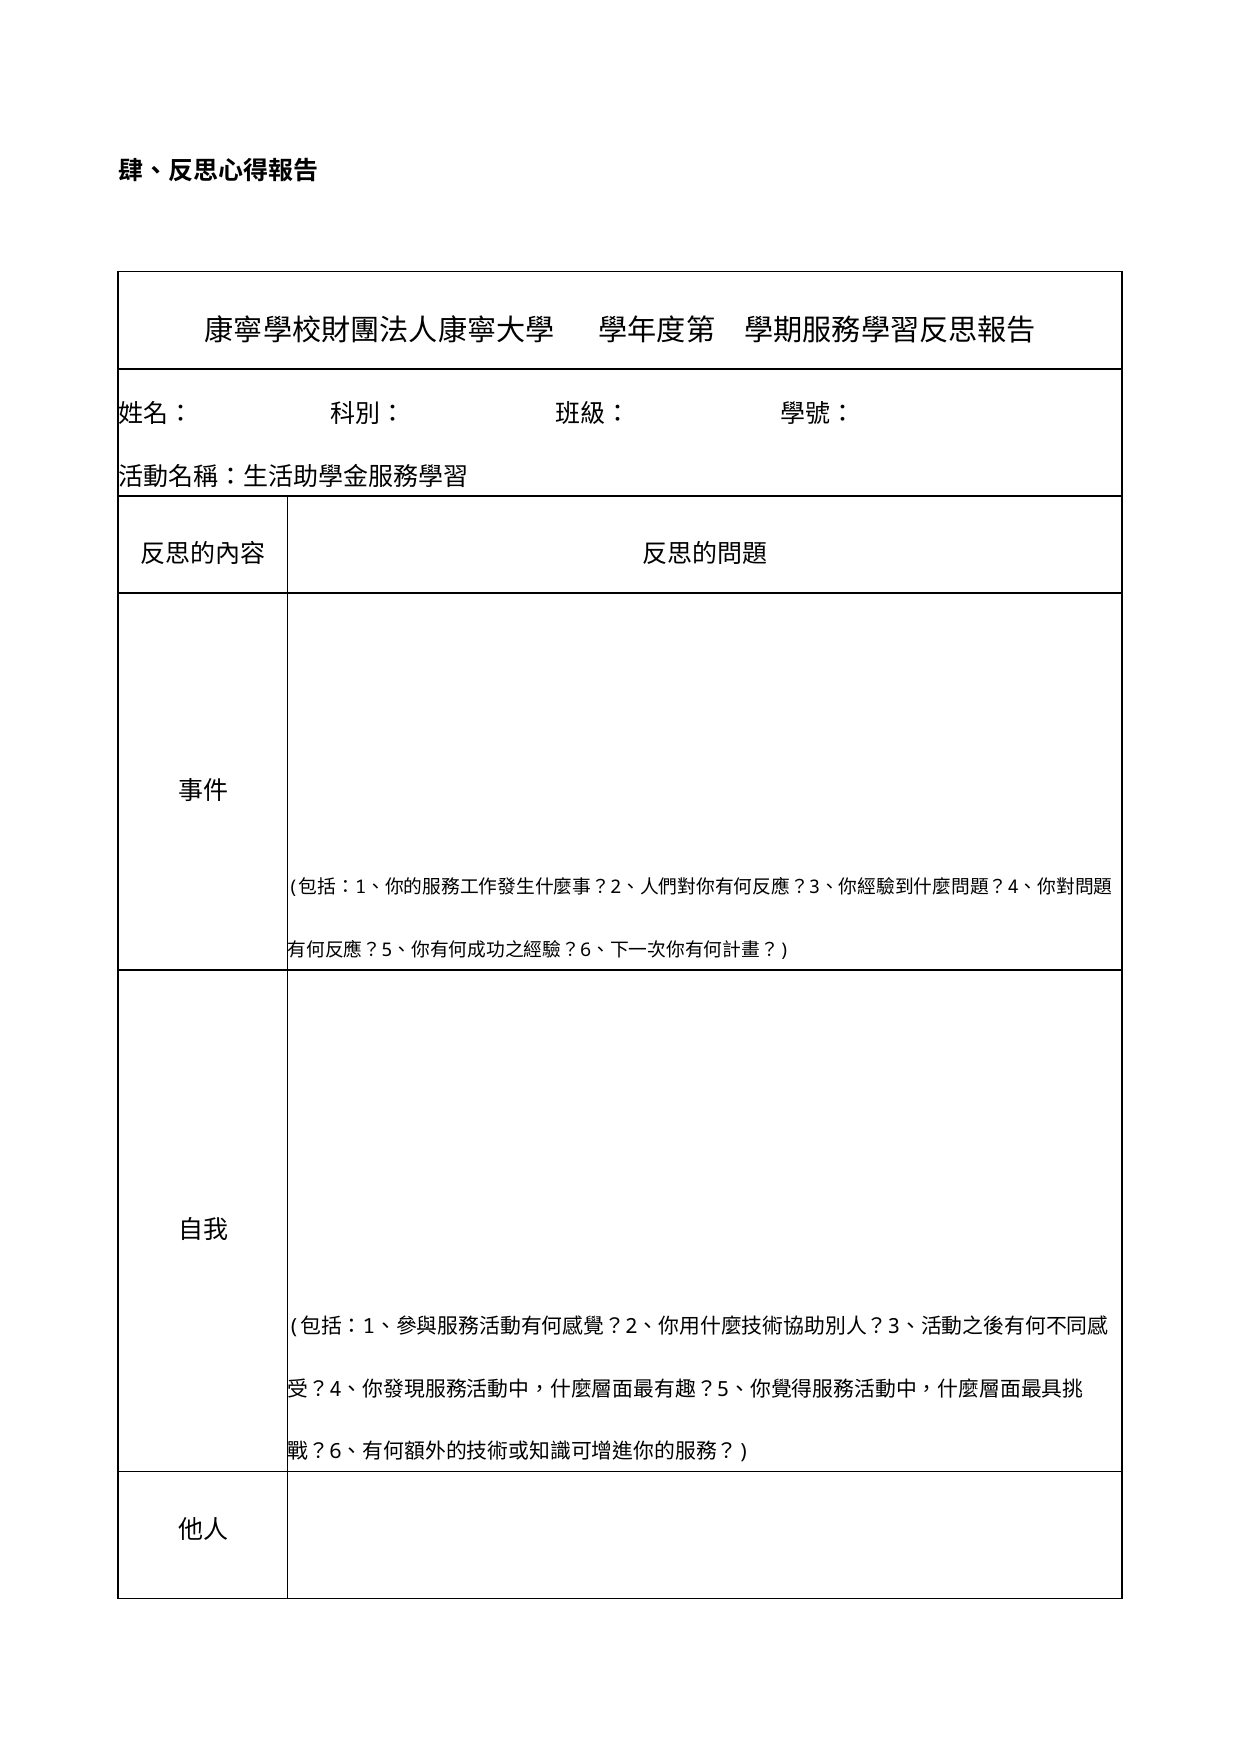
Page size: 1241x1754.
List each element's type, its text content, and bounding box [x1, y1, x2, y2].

table_cell 反思的問題 [288, 497, 1121, 592]
table_cell (包括：1、參與服務活動有何感覺？2、你用什麼技術協助別人？3、活動之後有何不同感受？4、你發現服務活動中，什麼層面最有趣？5、你覺得服務活動中，什麼層面最具挑戰？6、有何額外的技術或知識可增進你的服務？) [288, 971, 1121, 1471]
table_cell 事件 [119, 594, 287, 969]
table_cell 自我 [119, 971, 287, 1471]
table_cell 反思的內容 [119, 497, 287, 592]
table_cell 他人 [119, 1472, 287, 1598]
table_cell (包括：1、你的服務工作發生什麼事？2、人們對你有何反應？3、你經驗到什麼問題？4、你對問題有何反應？5、你有何成功之經驗？6、下一次你有何計畫？) [288, 594, 1121, 969]
table_cell [288, 1472, 1121, 1598]
table_cell 姓名： 科別： 班級： 學號： 活動名稱：生活助學金服務學習 [119, 370, 1121, 495]
text 肆、反思心得報告 [118, 127, 1122, 189]
table_header 康寧學校財團法人康寧大學 學年度第 學期服務學習反思報告 [119, 272, 1121, 368]
